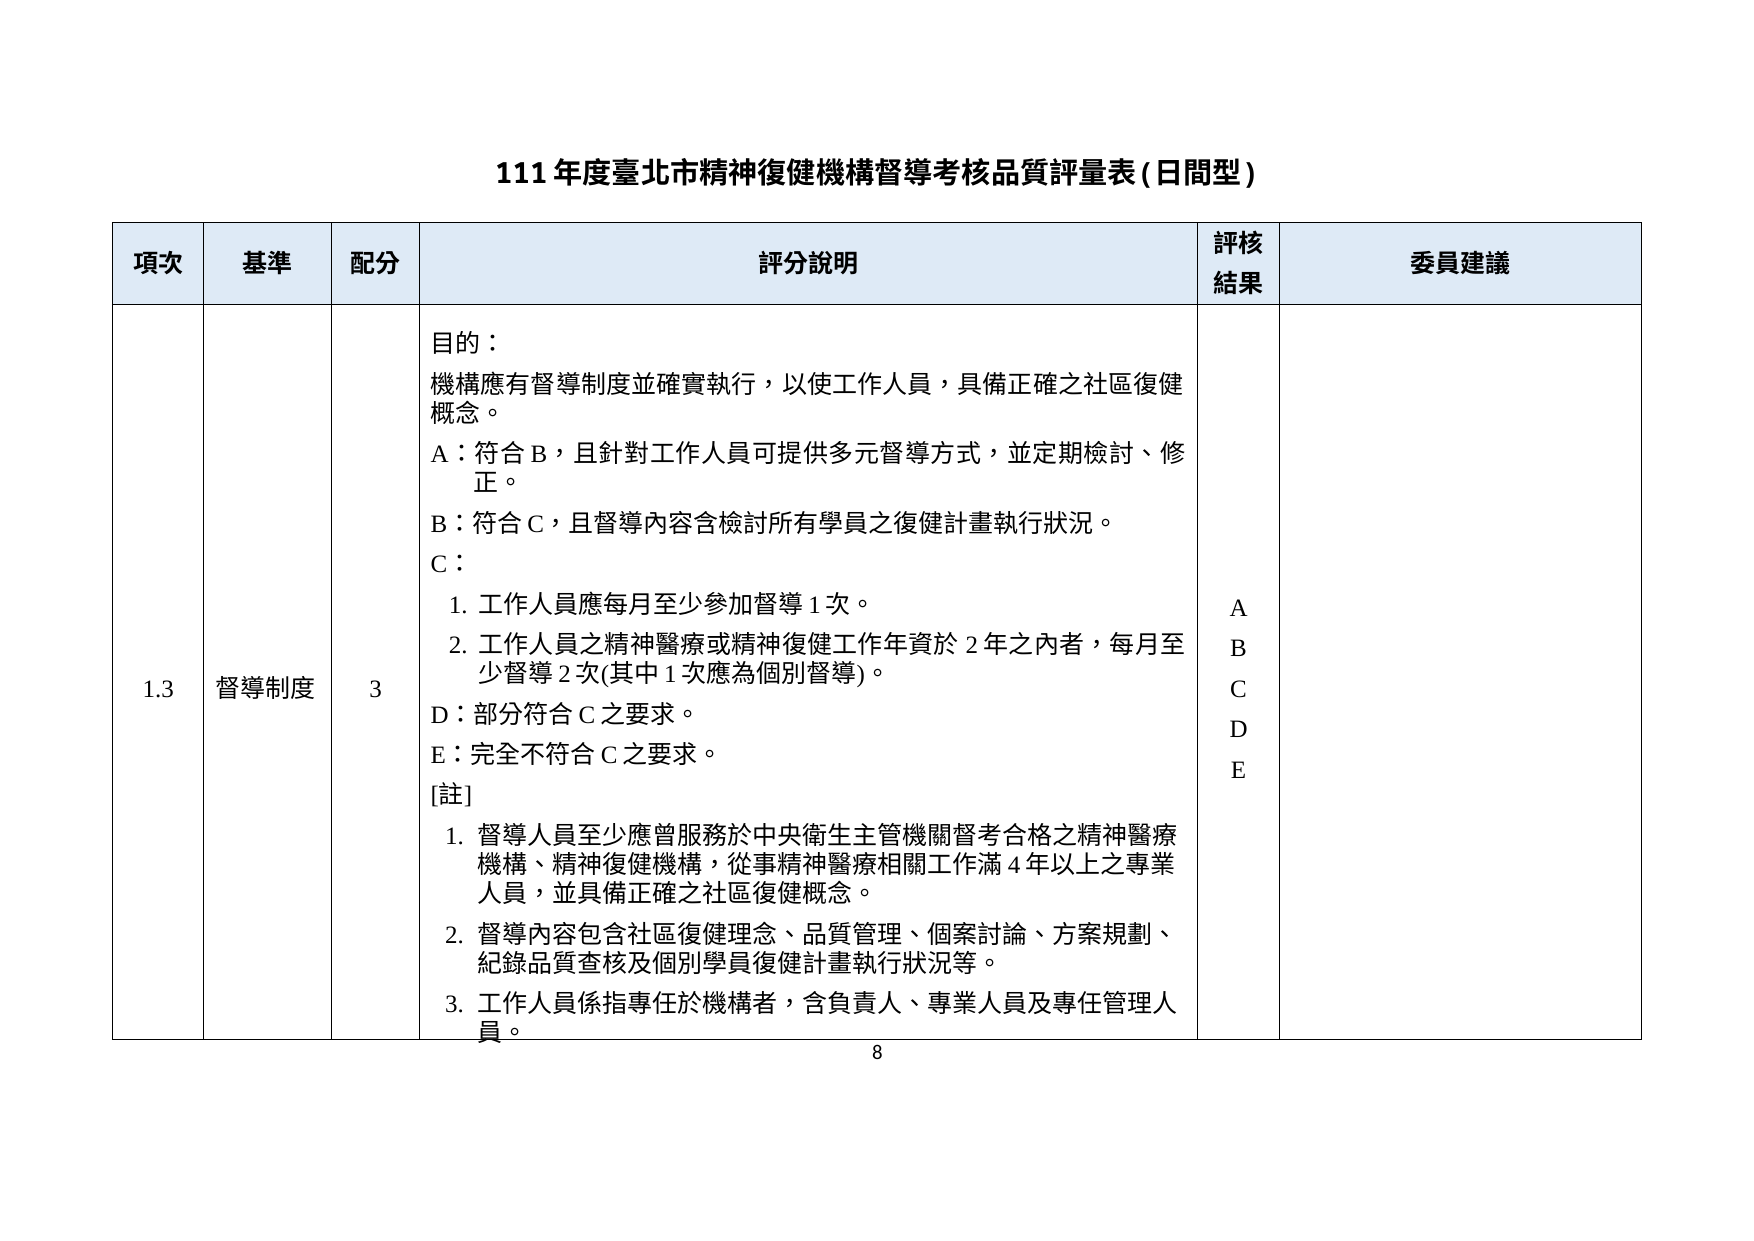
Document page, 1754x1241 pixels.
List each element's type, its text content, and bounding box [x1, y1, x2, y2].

table_header 評核 結果 [1198, 223, 1279, 304]
table_header 評分說明 [420, 223, 1197, 304]
table_cell A B C D E [1198, 305, 1279, 1039]
table_cell 3 [332, 305, 419, 1039]
table_cell 督導制度 [204, 305, 331, 1039]
table_header 基準 [204, 223, 331, 304]
table_header 項次 [113, 223, 203, 304]
table_header 配分 [332, 223, 419, 304]
table_cell 目的： 機構應有督導制度並確實執行，以使工作人員，具備正確之社區復健概念。 A：符合B，且針對工作人員可提供多元督導方式，並定期檢討、修正。 B：符合C，且督導內容含檢討所有學員之復健計畫執行狀況。 C： 工作人員應每月至少參加督導1次。 工作人員之精神醫療或精神復健工作年資於2年之內者，每月至少督導2次(其中1次應為個別督導)。 D：部分符合C之要求。 E：完全不符合C之要求。 [註] 督導人員至少應曾服務於中央衛生主管機關督考合格之精神醫療機構、精神復健機構，從事精神醫療相關工作滿4年以上之專業人員，並具備正確之社區復健概念。 督導內容包含社區復健理念、品質管理、個案討論、方案規劃、紀錄品質查核及個別學員復健計畫執行狀況等。 工作人員係指專任於機構者，含負責人、專業人員及專任管理人員。 [420, 305, 1197, 1039]
table_header 委員建議 [1280, 223, 1641, 304]
table_cell [1280, 305, 1641, 1039]
table_cell 1.3 [113, 305, 203, 1039]
